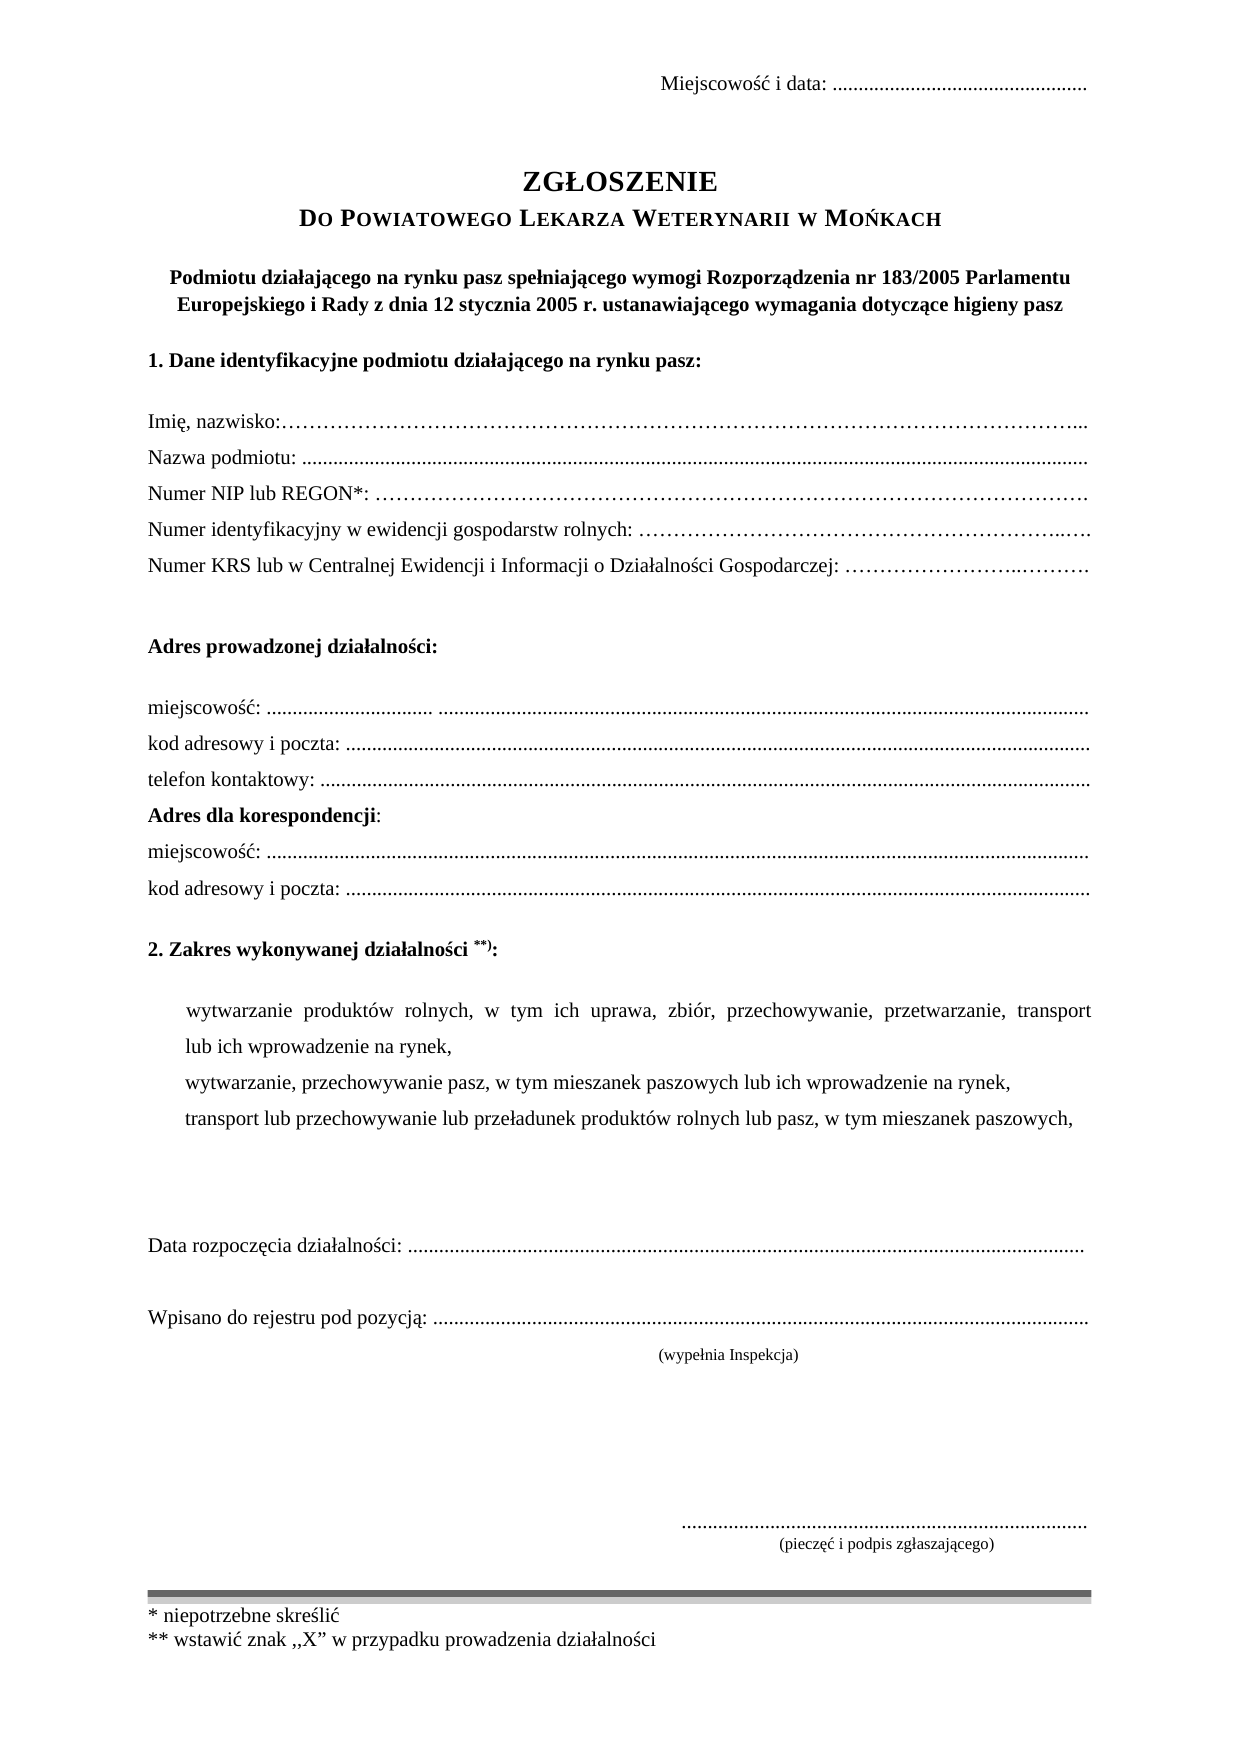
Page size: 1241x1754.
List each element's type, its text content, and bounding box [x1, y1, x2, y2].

text miejscowość: .............................................................................................................................................................. [148, 839, 1093, 863]
text Nazwa podmiotu: ....................................................................................................................................................... [148, 444, 1093, 469]
text Adres dla korespondencji: [148, 803, 1093, 827]
text 􀁆 wytwarzanie produktów rolnych, w tym ich uprawa, zbiór, przechowywanie, przetwarzanie, transport lub ich wprowadzenie na rynek, [148, 998, 1093, 1058]
text Numer KRS lub w Centralnej Ewidencji i Informacji o Działalności Gospodarczej: ……………………..………. [148, 553, 1093, 620]
text 2. Zakres wykonywanej działalności **): [148, 937, 1093, 961]
text .............................................................................. [148, 1509, 1093, 1533]
subtitle Do Powiatowego Lekarza Weterynarii w Mońkach [148, 203, 1093, 232]
text kod adresowy i poczta: ............................................................................................................................................... [148, 876, 1093, 899]
text Data rozpoczęcia działalności: .................................................................................................................................. [148, 1233, 1093, 1257]
text Podmiotu działającego na rynku pasz spełniającego wymogi Rozporządzenia nr 183/2005 Parlamentu Europejskiego i Rady z dnia 12 stycznia 2005 r. ustanawiającego wymagania dotyczące higieny pasz [148, 265, 1093, 316]
text kod adresowy i poczta: ............................................................................................................................................... [148, 731, 1093, 755]
text Adres prowadzonej działalności: [148, 634, 1093, 658]
text 1. Dane identyfikacyjne podmiotu działającego na rynku pasz: [148, 347, 1093, 372]
text (wypełnia Inspekcja) [148, 1341, 1093, 1365]
subtitle ZGŁOSZENIE [148, 164, 1093, 198]
text Imię, nazwisko:……………………………………………………………………………………………………... [148, 408, 1093, 433]
text Numer NIP lub REGON*: …………………………………………………………………………………………. [148, 481, 1093, 505]
text 􀁆 [148, 1169, 1093, 1193]
text Miejscowość i data: ................................................. [148, 71, 1093, 95]
text 􀁆 wytwarzanie, przechowywanie pasz, w tym mieszanek paszowych lub ich wprowadzenie na rynek, [148, 1070, 1093, 1094]
text 􀁆 [148, 1142, 1093, 1166]
text (pieczęć i podpis zgłaszającego) [148, 1533, 1093, 1553]
text Wpisano do rejestru pod pozycją: .............................................................................................................................. [148, 1305, 1093, 1329]
text 􀁆 transport lub przechowywanie lub przeładunek produktów rolnych lub pasz, w tym mieszanek paszowych, [148, 1106, 1093, 1130]
text Numer identyfikacyjny w ewidencji gospodarstw rolnych: ……………………………………………………..…. [148, 517, 1093, 541]
text telefon kontaktowy: .................................................................................................................................................... [148, 767, 1093, 791]
text miejscowość: ................................ ............................................................................................................................. [148, 695, 1093, 719]
